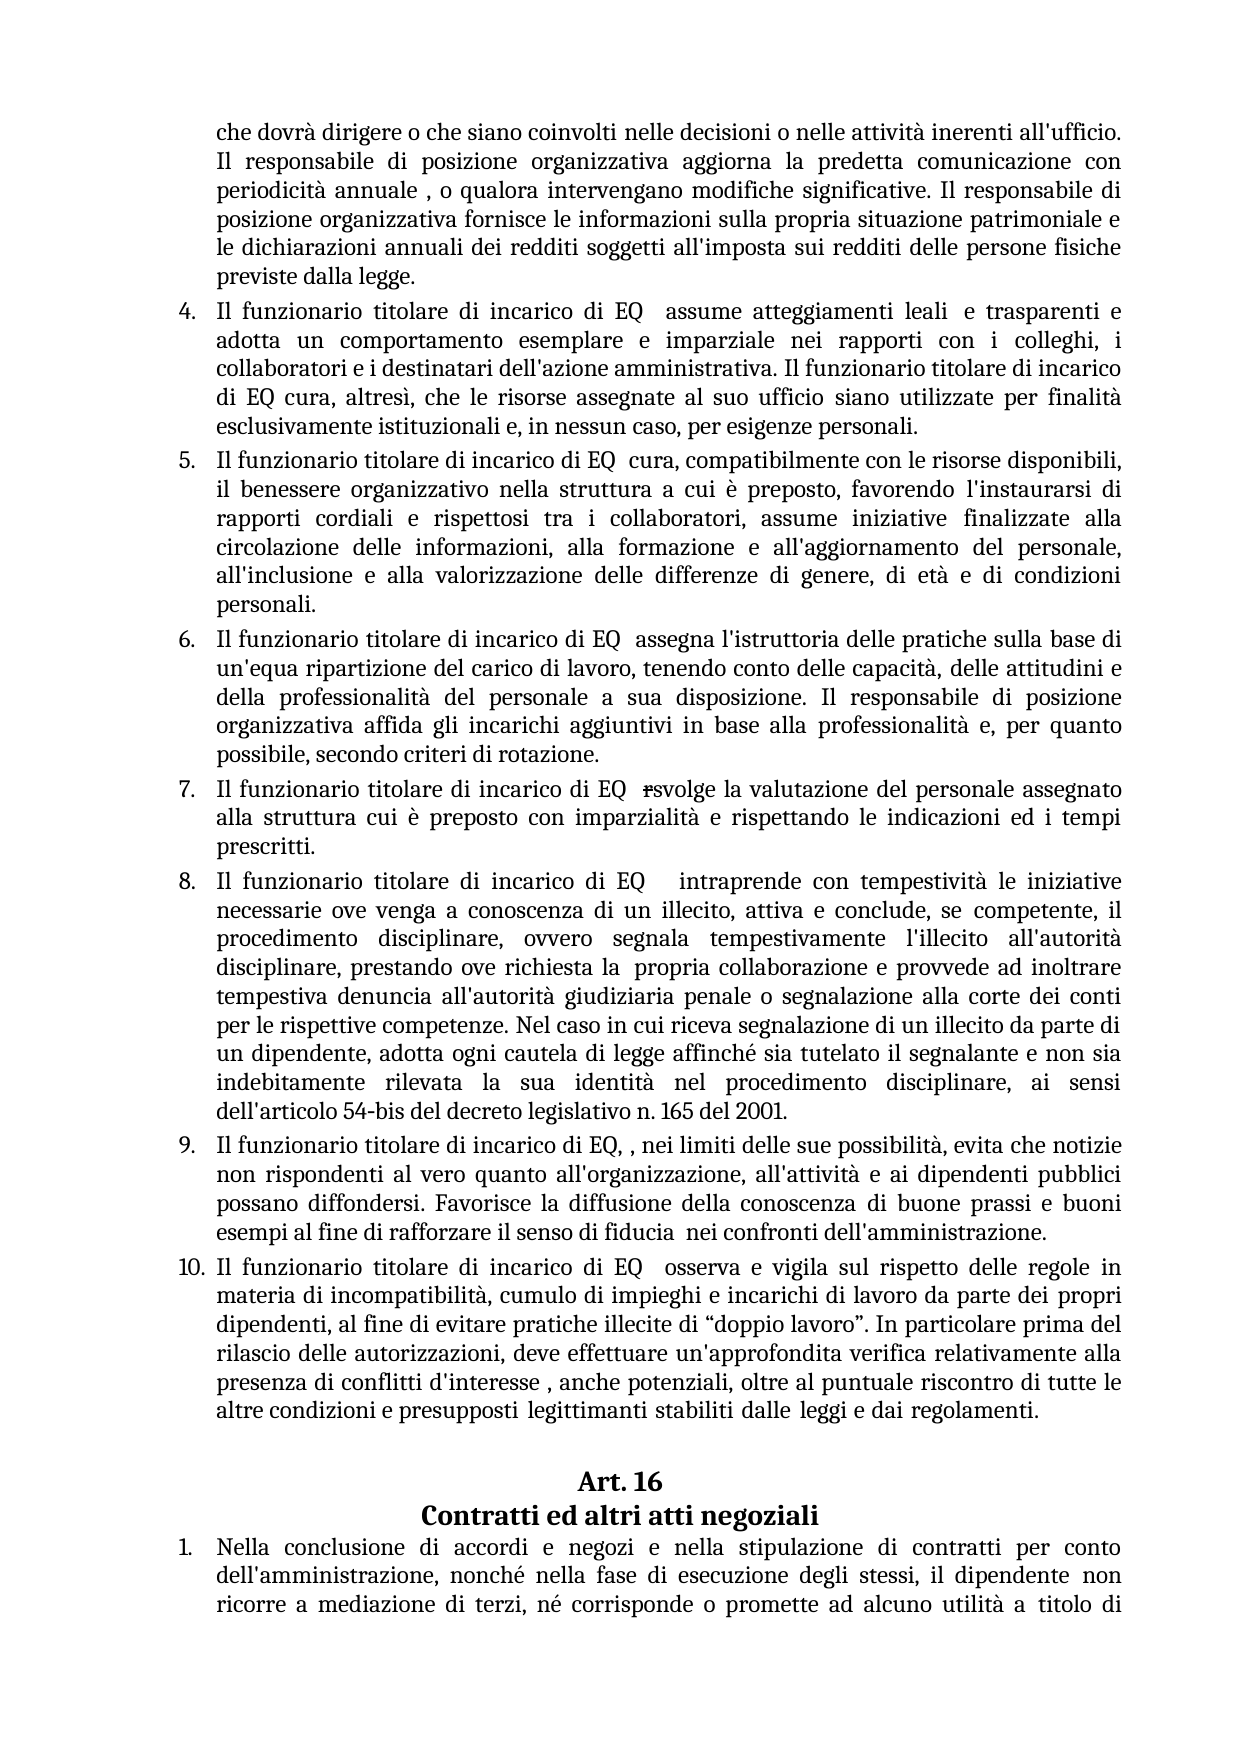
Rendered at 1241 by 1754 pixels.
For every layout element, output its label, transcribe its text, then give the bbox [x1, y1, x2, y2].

subtitle Il funzionario titolare di incarico di EQ assegna l'istruttoria delle pratiche sulla base di un'equa ripartizione del carico di lavoro, tenendo conto delle capacità, delle attitudini e della professionalità del personale a sua disposizione. Il responsabile di posizione organizzativa affida gli incarichi aggiuntivi in base alla professionalità e, per quanto possibile, secondo criteri di rotazione. [178, 625, 1122, 769]
subtitle Nella conclusione di accordi e negozi e nella stipulazione di contratti per conto dell'amministrazione, nonché nella fase di esecuzione degli stessi, il dipendente non ricorre a mediazione di terzi, né corrisponde o promette ad alcuno utilità a titolo di [178, 1533, 1122, 1619]
subtitle Il funzionario titolare di incarico di EQ rsvolge la valutazione del personale assegnato alla struttura cui è preposto con imparzialità e rispettando le indicazioni ed i tempi prescritti. [178, 774, 1122, 861]
subtitle Il funzionario titolare di incarico di EQ assume atteggiamenti leali e trasparenti e adotta un comportamento esemplare e imparziale nei rapporti con i colleghi, i collaboratori e i destinatari dell'azione amministrativa. Il funzionario titolare di incarico di EQ cura, altresì, che le risorse assegnate al suo ufficio siano utilizzate per finalità esclusivamente istituzionali e, in nessun caso, per esigenze personali. [178, 297, 1122, 441]
subtitle Art. 16 [118, 1466, 1122, 1499]
subtitle Il funzionario titolare di incarico di EQ, , nei limiti delle sue possibilità, evita che notizie non rispondenti al vero quanto all'organizzazione, all'attività e ai dipendenti pubblici possano diffondersi. Favorisce la diffusione della conoscenza di buone prassi e buoni esempi al fine di rafforzare il senso di fiducia nei confronti dell'amministrazione. [178, 1131, 1122, 1246]
subtitle Il funzionario titolare di incarico di EQ intraprende con tempestività le iniziative necessarie ove venga a conoscenza di un illecito, attiva e conclude, se competente, il procedimento disciplinare, ovvero segnala tempestivamente l'illecito all'autorità disciplinare, prestando ove richiesta la propria collaborazione e provvede ad inoltrare tempestiva denuncia all'autorità giudiziaria penale o segnalazione alla corte dei conti per le rispettive competenze. Nel caso in cui riceva segnalazione di un illecito da parte di un dipendente, adotta ogni cautela di legge affinché sia tutelato il segnalante e non sia indebitamente rilevata la sua identità nel procedimento disciplinare, ai sensi dell'articolo 54‐bis del decreto legislativo n. 165 del 2001. [178, 867, 1122, 1126]
subtitle Contratti ed altri atti negoziali [118, 1499, 1122, 1533]
subtitle che dovrà dirigere o che siano coinvolti nelle decisioni o nelle attività inerenti all'ufficio. Il responsabile di posizione organizzativa aggiorna la predetta comunicazione con periodicità annuale , o qualora intervengano modifiche significative. Il responsabile di posizione organizzativa fornisce le informazioni sulla propria situazione patrimoniale e le dichiarazioni annuali dei redditi soggetti all'imposta sui redditi delle persone fisiche previste dalla legge. [178, 118, 1122, 291]
subtitle Il funzionario titolare di incarico di EQ cura, compatibilmente con le risorse disponibili, il benessere organizzativo nella struttura a cui è preposto, favorendo l'instaurarsi di rapporti cordiali e rispettosi tra i collaboratori, assume iniziative finalizzate alla circolazione delle informazioni, alla formazione e all'aggiornamento del personale, all'inclusione e alla valorizzazione delle differenze di genere, di età e di condizioni personali. [178, 446, 1122, 619]
subtitle Il funzionario titolare di incarico di EQ osserva e vigila sul rispetto delle regole in materia di incompatibilità, cumulo di impieghi e incarichi di lavoro da parte dei propri dipendenti, al fine di evitare pratiche illecite di “doppio lavoro”. In particolare prima del rilascio delle autorizzazioni, deve effettuare un'approfondita verifica relativamente alla presenza di conflitti d'interesse , anche potenziali, oltre al puntuale riscontro di tutte le altre condizioni e presupposti legittimanti stabiliti dalle leggi e dai regolamenti. [178, 1252, 1122, 1425]
